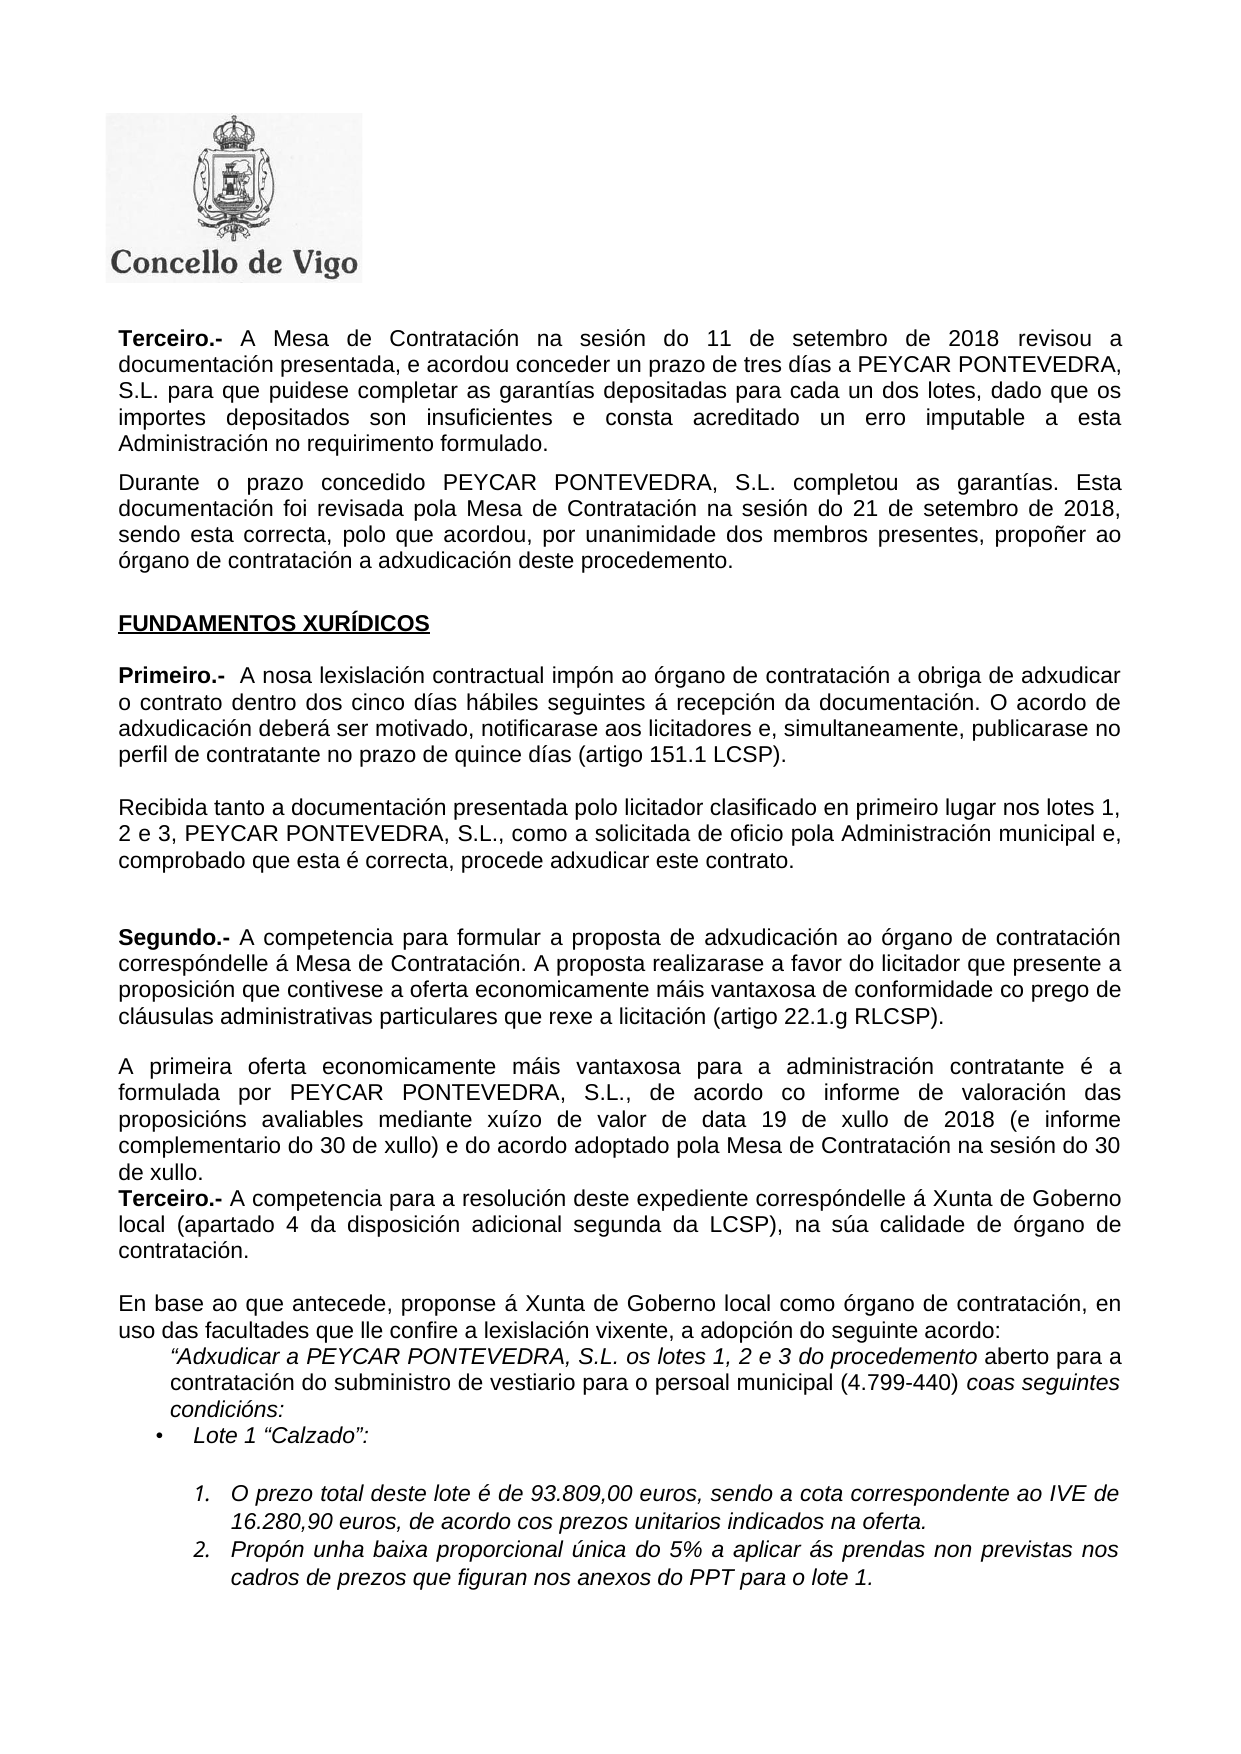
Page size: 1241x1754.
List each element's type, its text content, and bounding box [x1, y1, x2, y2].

text Durante o prazo concedido PEYCAR PONTEVEDRA, S.L. completou as garantías. Esta documentación foi revisada pola Mesa de Contratación na sesión do 21 de setembro de 2018, sendo esta correcta, polo que acordou, por unanimidade dos membros presentes, propoñer ao órgano de contratación a adxudicación deste procedemento. [118, 468, 1122, 574]
text Primeiro.- A nosa lexislación contractual impón ao órgano de contratación a obriga de adxudicar o contrato dentro dos cinco días hábiles seguintes á recepción da documentación. O acordo de adxudicación deberá ser motivado, notificarase aos licitadores e, simultaneamente, publicarase no perfil de contratante no prazo de quince días (artigo 151.1 LCSP). [118, 662, 1122, 768]
text En base ao que antecede, proponse á Xunta de Goberno local como órgano de contratación, en uso das facultades que lle confire a lexislación vixente, a adopción do seguinte acordo: [118, 1290, 1122, 1343]
text A primeira oferta economicamente máis vantaxosa para a administración contratante é a formulada por PEYCAR PONTEVEDRA, S.L., de acordo co informe de valoración das proposicións avaliables mediante xuízo de valor de data 19 de xullo de 2018 (e informe complementario do 30 de xullo) e do acordo adoptado pola Mesa de Contratación na sesión do 30 de xullo. [118, 1053, 1122, 1185]
text Terceiro.- A Mesa de Contratación na sesión do 11 de setembro de 2018 revisou a documentación presentada, e acordou conceder un prazo de tres días a PEYCAR PONTEVEDRA, S.L. para que puidese completar as garantías depositadas para cada un dos lotes, dado que os importes depositados son insuficientes e consta acreditado un erro imputable a esta Administración no requirimento formulado. [118, 325, 1122, 457]
text “Adxudicar a PEYCAR PONTEVEDRA, S.L. os lotes 1, 2 e 3 do procedemento aberto para a contratación do subministro de vestiario para o persoal municipal (4.799-440) coas seguintes condicións: [170, 1343, 1122, 1422]
list Propón unha baixa proporcional única do 5% a aplicar ás prendas non previstas nos cadros de prezos que figuran nos anexos do PPT para o lote 1. [193, 1534, 1122, 1590]
text Recibida tanto a documentación presentada polo licitador clasificado en primeiro lugar nos lotes 1, 2 e 3, PEYCAR PONTEVEDRA, S.L., como a solicitada de oficio pola Administración municipal e, comprobado que esta é correcta, procede adxudicar este contrato. [118, 794, 1122, 873]
text Segundo.- A competencia para formular a proposta de adxudicación ao órgano de contratación correspóndelle á Mesa de Contratación. A proposta realizarase a favor do licitador que presente a proposición que contivese a oferta economicamente máis vantaxosa de conformidade co prego de cláusulas administrativas particulares que rexe a licitación (artigo 22.1.g RLCSP). [118, 923, 1122, 1029]
list O prezo total deste lote é de 93.809,00 euros, sendo a cota correspondente ao IVE de 16.280,90 euros, de acordo cos prezos unitarios indicados na oferta. [193, 1478, 1122, 1534]
picture [105, 113, 363, 283]
text FUNDAMENTOS XURÍDICOS [118, 609, 1122, 636]
text Terceiro.- A competencia para a resolución deste expediente correspóndelle á Xunta de Goberno local (apartado 4 da disposición adicional segunda da LCSP), na súa calidade de órgano de contratación. [118, 1185, 1122, 1264]
list Lote 1 “Calzado”: [156, 1422, 1122, 1448]
